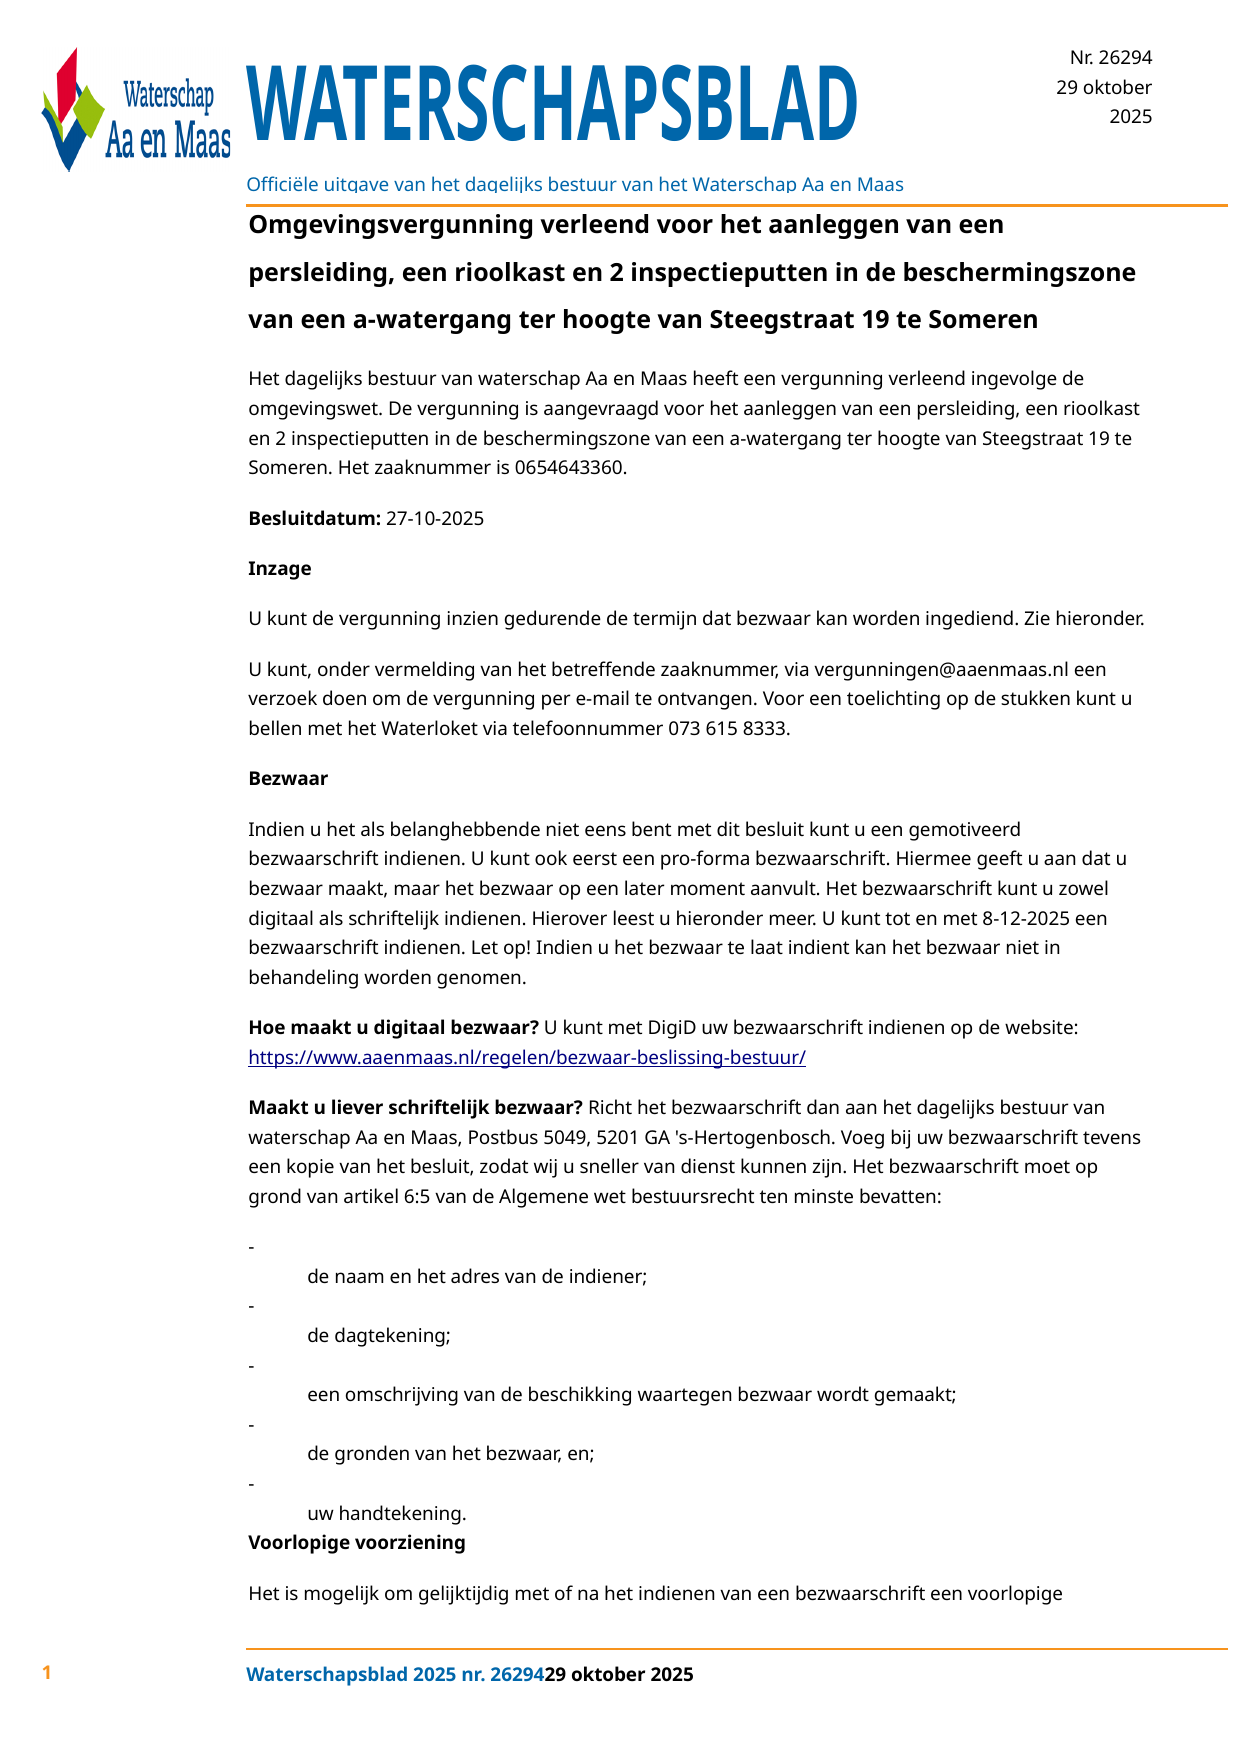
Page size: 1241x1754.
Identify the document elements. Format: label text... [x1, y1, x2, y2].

list de naam en het adres van de indiener; [248, 1263, 1152, 1289]
text Het is mogelijk om gelijktijdig met of na het indienen van een bezwaarschrift een voorlopige [248, 1580, 1152, 1605]
text Hoe maakt u digitaal bezwaar? U kunt met DigiD uw bezwaarschrift indienen op de website: https://www.aaenmaas.nl/regelen/bezwaar-beslissing-bestuur/ [248, 1014, 1152, 1069]
text Maakt u liever schriftelijk bezwaar? Richt het bezwaarschrift dan aan het dagelijks bestuur van waterschap Aa en Maas, Postbus 5049, 5201 GA 's-Hertogenbosch. Voeg bij uw bezwaarschrift tevens een kopie van het besluit, zodat wij u sneller van dienst kunnen zijn. Het bezwaarschrift moet op grond van artikel 6:5 van de Algemene wet bestuursrecht ten minste bevatten: [248, 1094, 1152, 1209]
text U kunt de vergunning inzien gedurende de termijn dat bezwaar kan worden ingediend. Zie hieronder. [248, 606, 1152, 631]
text Het dagelijks bestuur van waterschap Aa en Maas heeft een vergunning verleend ingevolge de omgevingswet. De vergunning is aangevraagd voor het aanleggen van een persleiding, een rioolkast en 2 inspectieputten in de beschermingszone van een a-watergang ter hoogte van Steegstraat 19 te Someren. Het zaaknummer is 0654643360. [248, 366, 1152, 480]
text Voorlopige voorziening [248, 1529, 1152, 1555]
text Indien u het als belanghebbende niet eens bent met dit besluit kunt u een gemotiveerd bezwaarschrift indienen. U kunt ook eerst een pro-forma bezwaarschrift. Hiermee geeft u aan dat u bezwaar maakt, maar het bezwaar op een later moment aanvult. Het bezwaarschrift kunt u zowel digitaal als schriftelijk indienen. Hierover leest u hieronder meer. U kunt tot en met 8-12-2025 een bezwaarschrift indienen. Let op! Indien u het bezwaar te laat indient kan het bezwaar niet in behandeling worden genomen. [248, 816, 1152, 989]
list uw handtekening. [248, 1500, 1152, 1525]
text U kunt, onder vermelding van het betreffende zaaknummer, via vergunningen@aaenmaas.nl een verzoek doen om de vergunning per e-mail te ontvangen. Voor een toelichting op de stukken kunt u bellen met het Waterloket via telefoonnummer 073 615 8333. [248, 656, 1152, 741]
text Besluitdatum: 27-10-2025 [248, 505, 1152, 530]
list de gronden van het bezwaar, en; [248, 1441, 1152, 1466]
text Inzage [248, 555, 1152, 581]
list een omschrijving van de beschikking waartegen bezwaar wordt gemaakt; [248, 1381, 1152, 1407]
picture [41, 47, 231, 172]
text Omgevingsvergunning verleend voor het aanleggen van een persleiding, een rioolkast en 2 inspectieputten in de beschermingszone van een a-watergang ter hoogte van Steegstraat 19 te Someren [248, 207, 1152, 336]
text Bezwaar [248, 766, 1152, 791]
list de dagtekening; [248, 1322, 1152, 1348]
